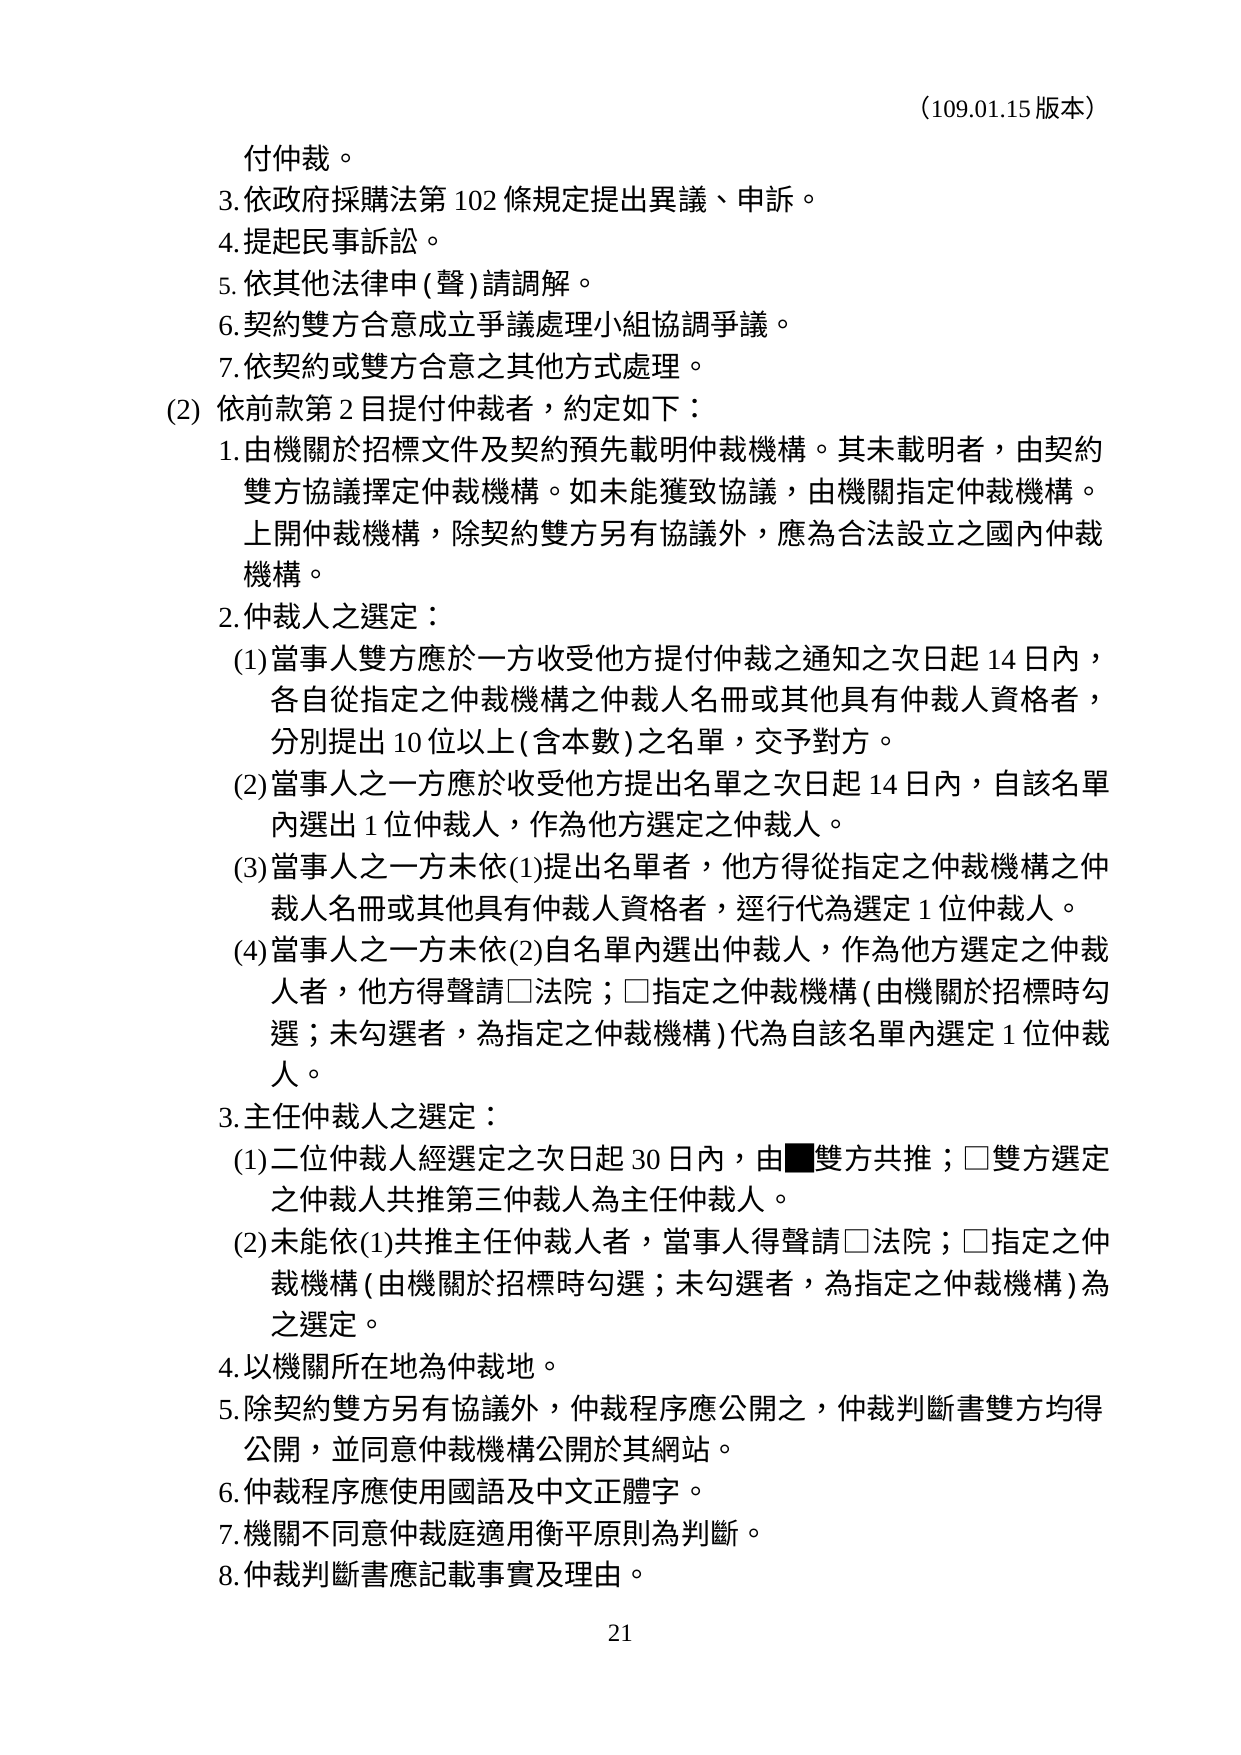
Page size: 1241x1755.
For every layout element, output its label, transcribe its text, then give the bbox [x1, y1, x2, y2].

list 由機關於招標文件及契約預先載明仲裁機構。其未載明者，由契約雙方協議擇定仲裁機構。如未能獲致協議，由機關指定仲裁機構。上開仲裁機構，除契約雙方另有協議外，應為合法設立之國內仲裁機構。 [218, 427, 1104, 594]
list 付仲裁。 [218, 136, 1104, 177]
list 機關不同意仲裁庭適用衡平原則為判斷。 [218, 1511, 1104, 1552]
list 仲裁程序應使用國語及中文正體字。 [218, 1469, 1104, 1511]
list 當事人雙方應於一方收受他方提付仲裁之通知之次日起14日內，各自從指定之仲裁機構之仲裁人名冊或其他具有仲裁人資格者，分別提出10位以上(含本數)之名單，交予對方。 [233, 636, 1110, 761]
list 依前款第2目提付仲裁者，約定如下： [166, 386, 1110, 427]
list 主任仲裁人之選定： [218, 1094, 1104, 1136]
list 依契約或雙方合意之其他方式處理。 [218, 344, 1104, 386]
list 依政府採購法第102條規定提出異議、申訴。 [218, 177, 1104, 219]
list 仲裁判斷書應記載事實及理由。 [218, 1552, 1104, 1594]
list 當事人之一方未依(2)自名單內選出仲裁人，作為他方選定之仲裁人者，他方得聲請□法院；□指定之仲裁機構(由機關於招標時勾選；未勾選者，為指定之仲裁機構)代為自該名單內選定1位仲裁人。 [233, 927, 1110, 1094]
list 除契約雙方另有協議外，仲裁程序應公開之，仲裁判斷書雙方均得公開，並同意仲裁機構公開於其網站。 [218, 1386, 1104, 1469]
list 仲裁人之選定： [218, 594, 1104, 636]
list 依其他法律申(聲)請調解。 [218, 261, 1104, 302]
list 未能依(1)共推主任仲裁人者，當事人得聲請□法院；□指定之仲裁機構(由機關於招標時勾選；未勾選者，為指定之仲裁機構)為之選定。 [233, 1219, 1110, 1344]
list 當事人之一方未依(1)提出名單者，他方得從指定之仲裁機構之仲裁人名冊或其他具有仲裁人資格者，逕行代為選定1位仲裁人。 [233, 844, 1110, 927]
list 當事人之一方應於收受他方提出名單之次日起14日內，自該名單內選出1位仲裁人，作為他方選定之仲裁人。 [233, 761, 1110, 844]
list 二位仲裁人經選定之次日起30日內，由█雙方共推；□雙方選定之仲裁人共推第三仲裁人為主任仲裁人。 [233, 1136, 1110, 1219]
list 以機關所在地為仲裁地。 [218, 1344, 1104, 1386]
list 契約雙方合意成立爭議處理小組協調爭議。 [218, 302, 1104, 344]
list 提起民事訴訟。 [218, 219, 1104, 261]
